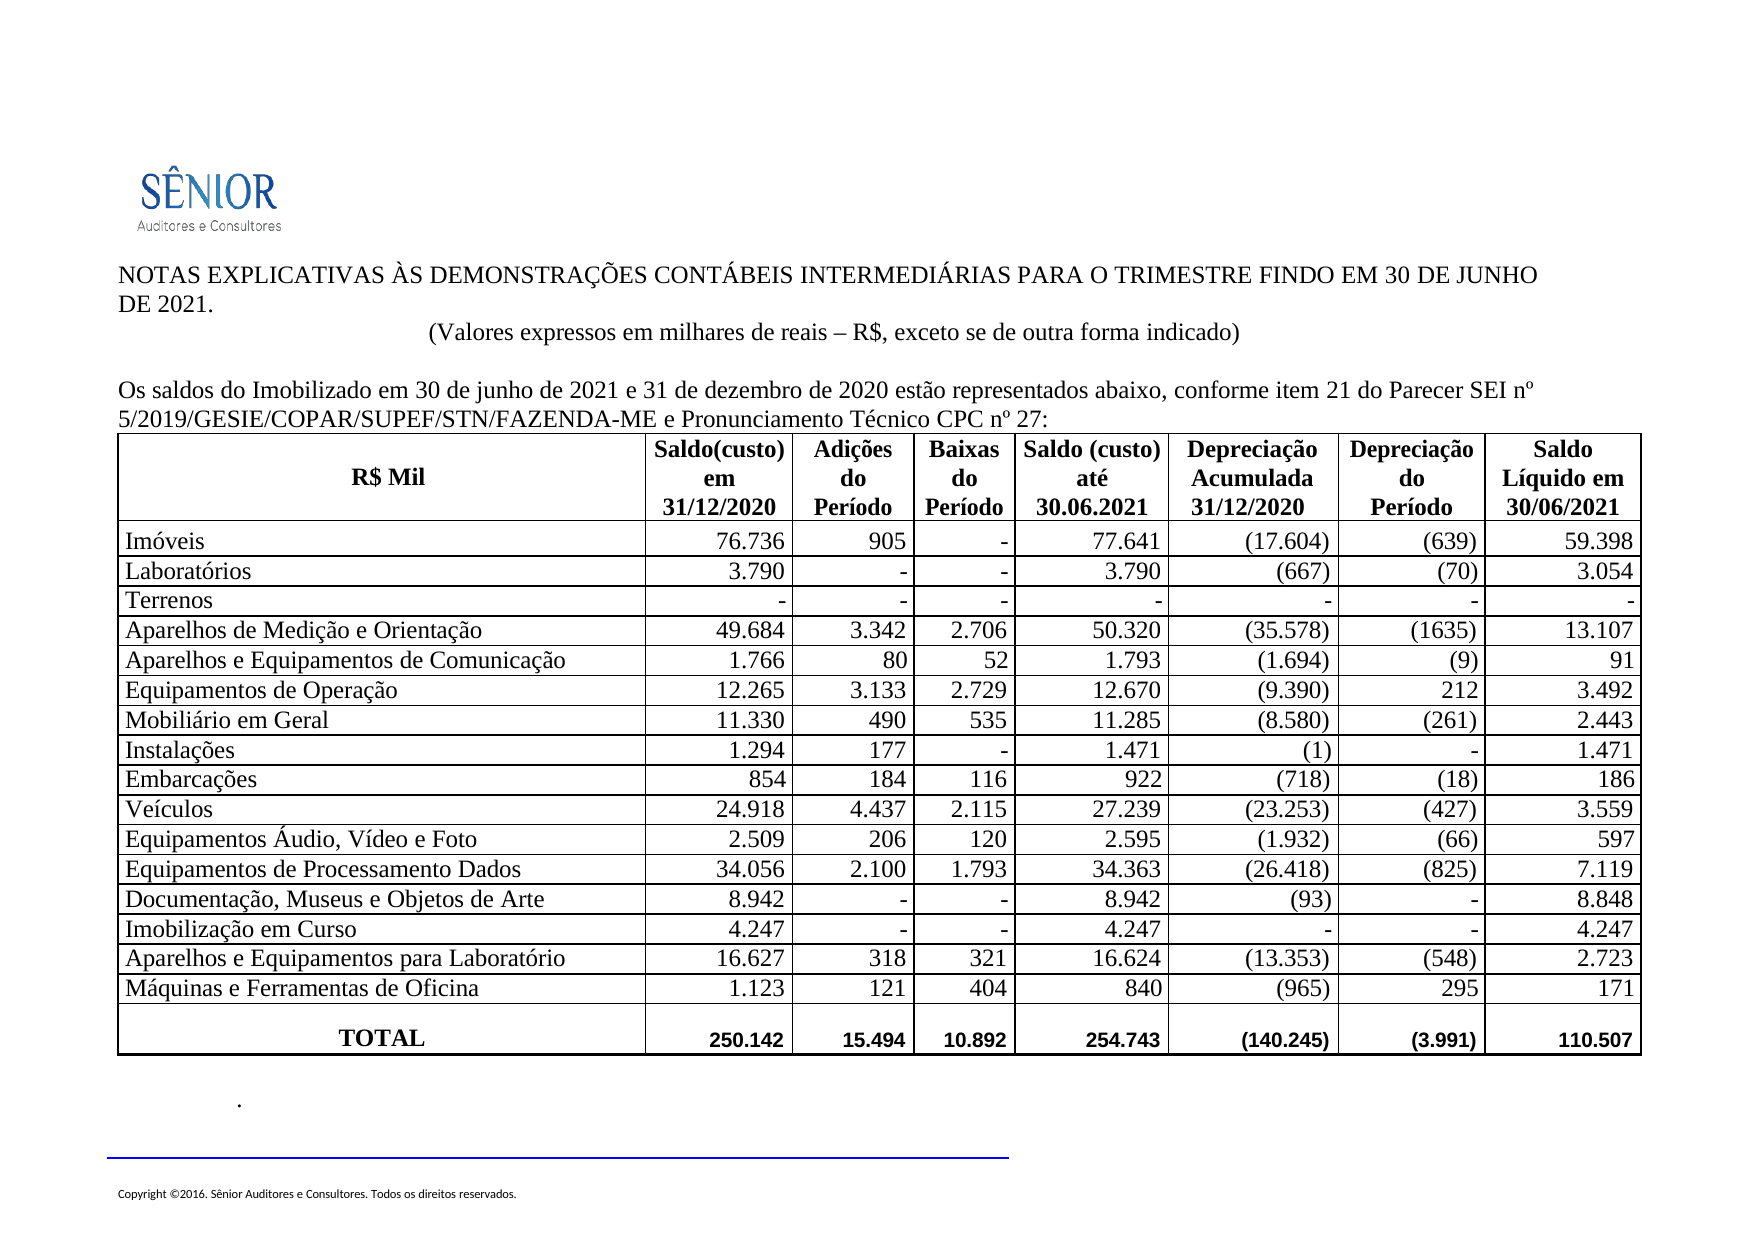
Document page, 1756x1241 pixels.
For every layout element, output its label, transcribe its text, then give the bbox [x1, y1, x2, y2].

table_cell 3.559 [1486, 796, 1640, 824]
table_cell 4.247 [646, 915, 792, 943]
table_cell 24.918 [646, 796, 792, 824]
table_cell 171 [1486, 975, 1640, 1003]
table_cell - [1339, 915, 1484, 943]
table_header Saldo Líquido em 30/06/2021 [1486, 434, 1640, 520]
table_cell 1.294 [646, 736, 792, 764]
table_cell 206 [793, 825, 913, 853]
table_cell (17.604) [1169, 521, 1338, 555]
table_cell - [915, 885, 1014, 913]
table_cell 2.115 [915, 796, 1014, 824]
table_cell - [793, 885, 913, 913]
table_header Depreciação Acumulada 31/12/2020 [1169, 434, 1338, 520]
table_cell 8.942 [1016, 885, 1168, 913]
table_cell 321 [915, 945, 1014, 973]
table_cell - [793, 915, 913, 943]
table_cell 13.107 [1486, 617, 1640, 645]
table_cell 212 [1339, 676, 1484, 704]
table_cell 2.595 [1016, 825, 1168, 853]
table_cell 490 [793, 706, 913, 734]
table_cell 8.942 [646, 885, 792, 913]
table_cell 905 [793, 521, 913, 555]
table_cell (23.253) [1169, 796, 1338, 824]
table_cell 295 [1339, 975, 1484, 1003]
table_cell Aparelhos de Medição e Orientação [119, 617, 645, 645]
table_header Saldo (custo) até 30.06.2021 [1016, 434, 1168, 520]
table_cell 59.398 [1486, 521, 1640, 555]
table_cell 116 [915, 766, 1014, 794]
table_cell Imóveis [119, 521, 645, 555]
table_cell (9) [1339, 646, 1484, 674]
table_cell 2.729 [915, 676, 1014, 704]
table_cell - [1486, 587, 1640, 615]
table_cell 16.627 [646, 945, 792, 973]
table_cell Aparelhos e Equipamentos para Laboratório [119, 945, 645, 973]
table_cell 7.119 [1486, 855, 1640, 883]
table_cell 2.723 [1486, 945, 1640, 973]
table_cell 184 [793, 766, 913, 794]
table_cell 1.766 [646, 646, 792, 674]
table_cell 1.793 [1016, 646, 1168, 674]
table_header Adições do Período [793, 434, 913, 520]
table_cell - [1016, 587, 1168, 615]
table_cell 4.247 [1016, 915, 1168, 943]
table_cell (261) [1339, 706, 1484, 734]
table_cell - [915, 736, 1014, 764]
table_cell 10.892 [915, 1004, 1014, 1053]
table_cell 318 [793, 945, 913, 973]
table_cell - [915, 557, 1014, 585]
table_cell 52 [915, 646, 1014, 674]
table_cell 3.133 [793, 676, 913, 704]
table_cell 8.848 [1486, 885, 1640, 913]
table_cell 2.443 [1486, 706, 1640, 734]
table_cell 2.100 [793, 855, 913, 883]
table_cell 34.056 [646, 855, 792, 883]
table_cell (3.991) [1339, 1004, 1484, 1053]
table_cell (1.694) [1169, 646, 1338, 674]
table_cell Instalações [119, 736, 645, 764]
table_cell 186 [1486, 766, 1640, 794]
table_cell 11.285 [1016, 706, 1168, 734]
text NOTAS EXPLICATIVAS ÀS DEMONSTRAÇÕES CONTÁBEIS INTERMEDIÁRIAS PARA O TRIMESTRE FINDO EM 30 DE JUNHO DE 2021. [118, 260, 1548, 317]
table_cell Mobiliário em Geral [119, 706, 645, 734]
table_header Depreciação do Período [1339, 434, 1484, 520]
text . [236, 1084, 1653, 1113]
table_cell - [1339, 885, 1484, 913]
table_cell 1.471 [1016, 736, 1168, 764]
table_cell - [915, 915, 1014, 943]
table_cell 2.509 [646, 825, 792, 853]
table_cell (718) [1169, 766, 1338, 794]
table_header Baixas do Período [915, 434, 1014, 520]
table_cell (1) [1169, 736, 1338, 764]
table_cell - [1339, 736, 1484, 764]
table_cell - [646, 587, 792, 615]
text (Valores expressos em milhares de reais – R$, exceto se de outra forma indicado) [428, 317, 1653, 346]
table_cell - [1169, 915, 1338, 943]
table_cell Aparelhos e Equipamentos de Comunicação [119, 646, 645, 674]
table_header R$ Mil [119, 434, 645, 520]
table_cell Embarcações [119, 766, 645, 794]
table_cell 854 [646, 766, 792, 794]
table_cell (26.418) [1169, 855, 1338, 883]
table_cell 3.790 [646, 557, 792, 585]
table_cell (140.245) [1169, 1004, 1338, 1053]
table_cell - [1339, 587, 1484, 615]
table_cell Documentação, Museus e Objetos de Arte [119, 885, 645, 913]
table_cell 120 [915, 825, 1014, 853]
table_cell Imobilização em Curso [119, 915, 645, 943]
table_cell 1.123 [646, 975, 792, 1003]
table_cell 2.706 [915, 617, 1014, 645]
table_cell - [793, 587, 913, 615]
text Copyright ©2016. Sênior Auditores e Consultores. Todos os direitos reservados. [118, 1186, 1653, 1201]
table_cell (8.580) [1169, 706, 1338, 734]
table_cell 3.492 [1486, 676, 1640, 704]
table_cell (1.932) [1169, 825, 1338, 853]
table_cell (825) [1339, 855, 1484, 883]
table_cell (427) [1339, 796, 1484, 824]
table_cell 535 [915, 706, 1014, 734]
table_cell - [793, 557, 913, 585]
table_cell 250.142 [646, 1004, 792, 1053]
table_cell Equipamentos de Processamento Dados [119, 855, 645, 883]
table_cell (35.578) [1169, 617, 1338, 645]
table_header Saldo(custo) em 31/12/2020 [646, 434, 792, 520]
table_cell 840 [1016, 975, 1168, 1003]
table_cell (639) [1339, 521, 1484, 555]
table_cell 110.507 [1486, 1004, 1640, 1053]
table_cell 3.054 [1486, 557, 1640, 585]
table_cell 1.471 [1486, 736, 1640, 764]
table_cell (66) [1339, 825, 1484, 853]
table_cell - [1169, 587, 1338, 615]
table_cell Laboratórios [119, 557, 645, 585]
table_cell TOTAL [119, 1004, 645, 1053]
table_cell 3.342 [793, 617, 913, 645]
table_cell 12.265 [646, 676, 792, 704]
table_cell Equipamentos Áudio, Vídeo e Foto [119, 825, 645, 853]
table_cell 1.793 [915, 855, 1014, 883]
table_cell 34.363 [1016, 855, 1168, 883]
table_cell Terrenos [119, 587, 645, 615]
table_cell (93) [1169, 885, 1338, 913]
table_cell (9.390) [1169, 676, 1338, 704]
table_cell 597 [1486, 825, 1640, 853]
table_cell (667) [1169, 557, 1338, 585]
table_cell 76.736 [646, 521, 792, 555]
table_cell 4.247 [1486, 915, 1640, 943]
table_cell (70) [1339, 557, 1484, 585]
table_cell 77.641 [1016, 521, 1168, 555]
table_cell 15.494 [793, 1004, 913, 1053]
table_cell - [915, 521, 1014, 555]
table_cell 12.670 [1016, 676, 1168, 704]
table_cell (13.353) [1169, 945, 1338, 973]
table_cell 254.743 [1016, 1004, 1168, 1053]
table_cell (1635) [1339, 617, 1484, 645]
table_cell (18) [1339, 766, 1484, 794]
table_cell 4.437 [793, 796, 913, 824]
table_cell 49.684 [646, 617, 792, 645]
table_cell 91 [1486, 646, 1640, 674]
table_cell Equipamentos de Operação [119, 676, 645, 704]
table_cell - [915, 587, 1014, 615]
table_cell 177 [793, 736, 913, 764]
table_cell 121 [793, 975, 913, 1003]
table_cell Máquinas e Ferramentas de Oficina [119, 975, 645, 1003]
table_cell (548) [1339, 945, 1484, 973]
table_cell 50.320 [1016, 617, 1168, 645]
table_cell 404 [915, 975, 1014, 1003]
table_cell 11.330 [646, 706, 792, 734]
table_cell 16.624 [1016, 945, 1168, 973]
table_cell 922 [1016, 766, 1168, 794]
table_cell (965) [1169, 975, 1338, 1003]
table_cell 80 [793, 646, 913, 674]
text Os saldos do Imobilizado em 30 de junho de 2021 e 31 de dezembro de 2020 estão representados abaixo, conforme item 21 do Parecer SEI nº 5/2019/GESIE/COPAR/SUPEF/STN/FAZENDA-ME e Pronunciamento Técnico CPC nº 27: [118, 375, 1548, 432]
table_cell 27.239 [1016, 796, 1168, 824]
table_cell 3.790 [1016, 557, 1168, 585]
table_cell Veículos [119, 796, 645, 824]
